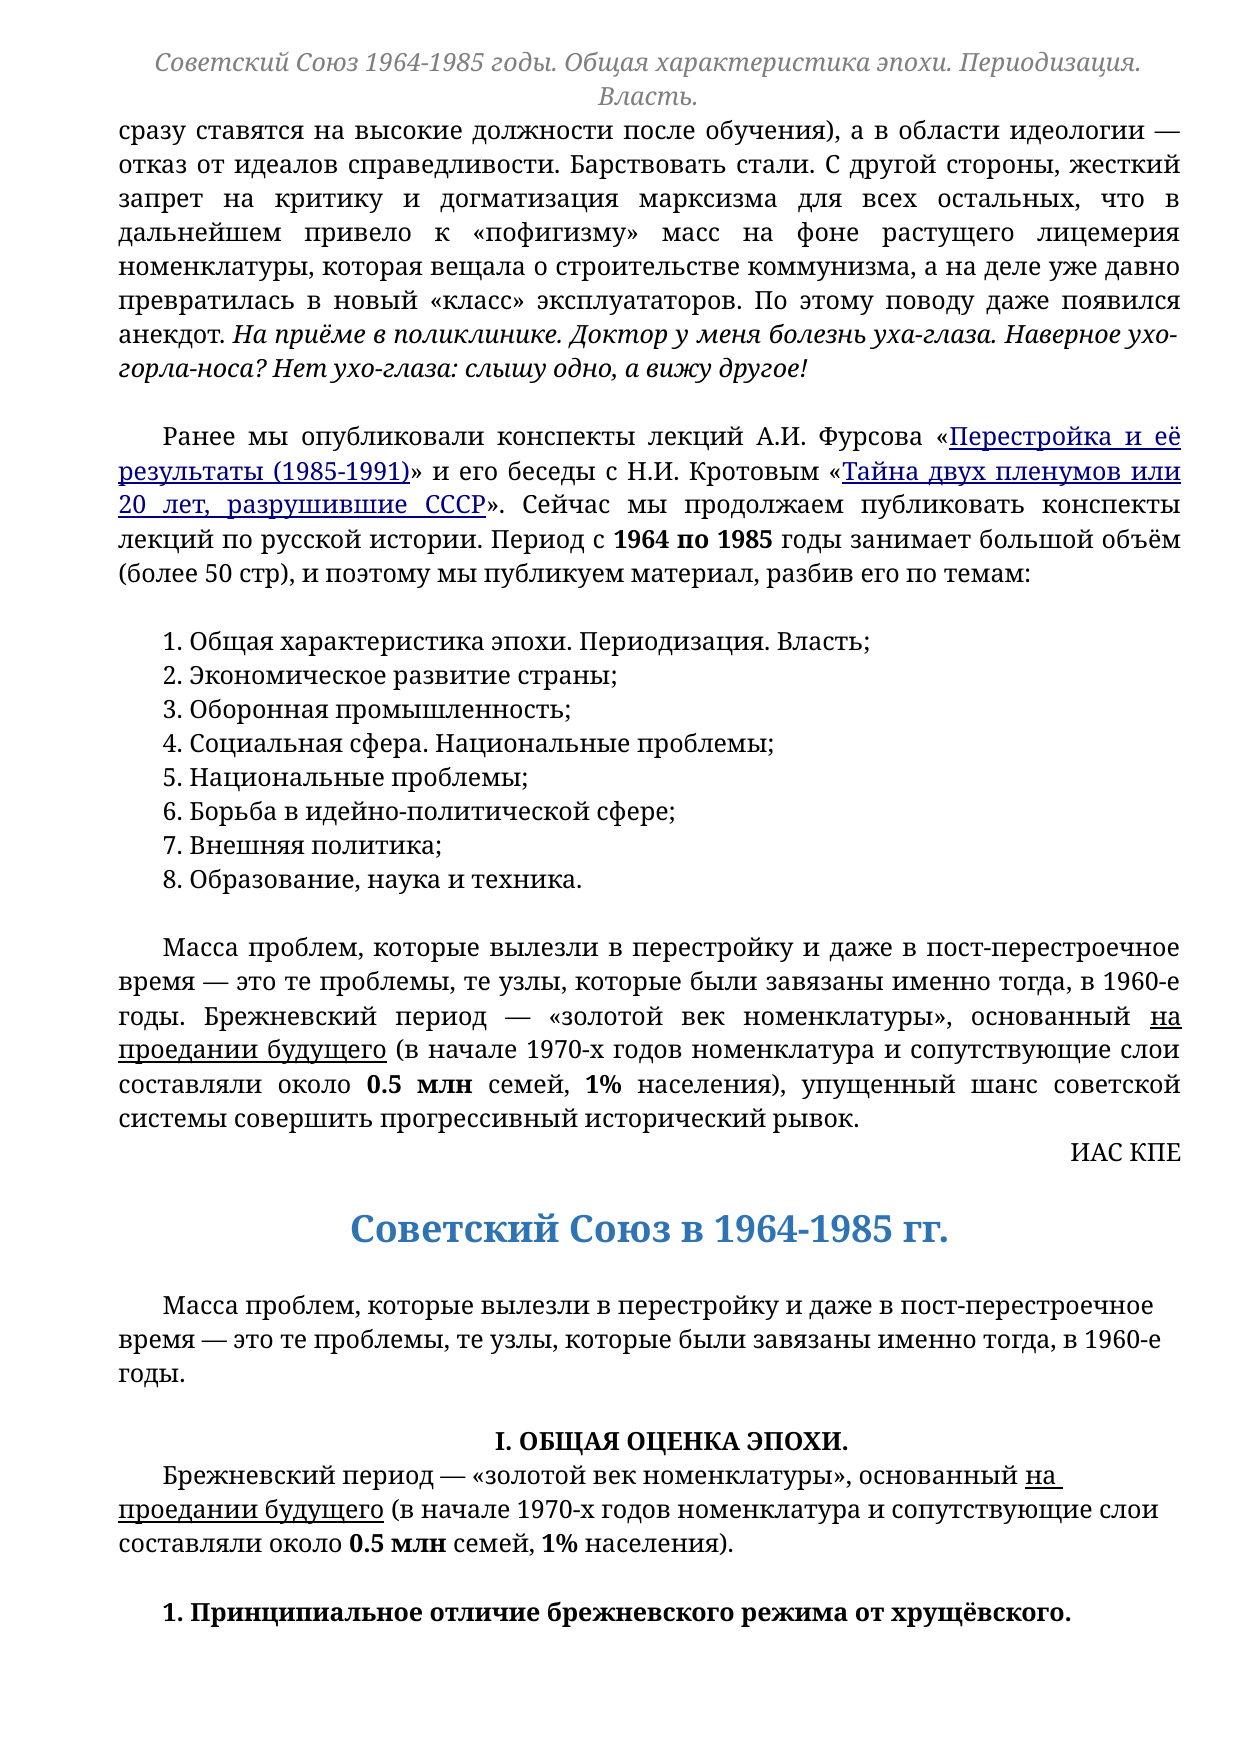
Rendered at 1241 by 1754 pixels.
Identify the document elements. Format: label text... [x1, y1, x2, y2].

text 2. Экономическое развитие страны; [118, 657, 1181, 692]
text 1. Принципиальное отличие брежневского режима от хрущёвского. [118, 1594, 1181, 1628]
text 8. Образование, наука и техника. [118, 862, 1181, 896]
text сразу ставятся на высокие должности после обучения), а в области идеологии — отказ от идеалов справедливости. Барствовать стали. С другой стороны, жесткий запрет на критику и догматизация марксизма для всех остальных, что в дальнейшем привело к «пофигизму» масс на фоне растущего лицемерия номенклатуры, которая вещала о строительстве коммунизма, а на деле уже давно превратилась в новый «класс» эксплуататоров. По этому поводу даже появился анекдот. На приёме в поликлинике. Доктор у меня болезнь уха-глаза. Наверное ухо-горла-носа? Нет ухо-глаза: слышу одно, а вижу другое! [118, 112, 1181, 385]
text I. Общая оценка эпохи. [118, 1424, 1181, 1458]
text Ранее мы опубликовали конспекты лекций А.И. Фурсова «Перестройка и её результаты (1985-1991)» и его беседы с Н.И. Кротовым «Тайна двух пленумов или 20 лет, разрушившие СССР». Сейчас мы продолжаем публиковать конспекты лекций по русской истории. Период с 1964 по 1985 годы занимает большой объём (более 50 стр), и поэтому мы публикуем материал, разбив его по темам: [118, 419, 1181, 589]
text Масса проблем, которые вылезли в перестройку и даже в пост-перестроечное время — это те проблемы, те узлы, которые были завязаны именно тогда, в 1960-е годы. Брежневский период — «золотой век номенклатуры», основанный на проедании будущего (в начале 1970-х годов номенклатура и сопутствующие слои составляли около 0.5 млн семей, 1% населения), упущенный шанс советской системы совершить прогрессивный исторический рывок. [118, 930, 1181, 1134]
text ИАС КПЕ [118, 1134, 1181, 1168]
text 7. Внешняя политика; [118, 828, 1181, 862]
text 3. Оборонная промышленность; [118, 692, 1181, 726]
text Брежневский период — «золотой век номенклатуры», основанный на проедании будущего (в начале 1970-х годов номенклатура и сопутствующие слои составляли около 0.5 млн семей, 1% населения). [118, 1458, 1181, 1560]
subtitle Советский Союз в 1964-1985 гг. [118, 1202, 1181, 1253]
text 5. Национальные проблемы; [118, 760, 1181, 794]
text 4. Социальная сфера. Национальные проблемы; [118, 726, 1181, 760]
text Масса проблем, которые вылезли в перестройку и даже в пост-перестроечное время — это те проблемы, те узлы, которые были завязаны именно тогда, в 1960-е годы. [118, 1288, 1181, 1390]
text 6. Борьба в идейно-политической сфере; [118, 794, 1181, 828]
text 1. Общая характеристика эпохи. Периодизация. Власть; [118, 623, 1181, 657]
